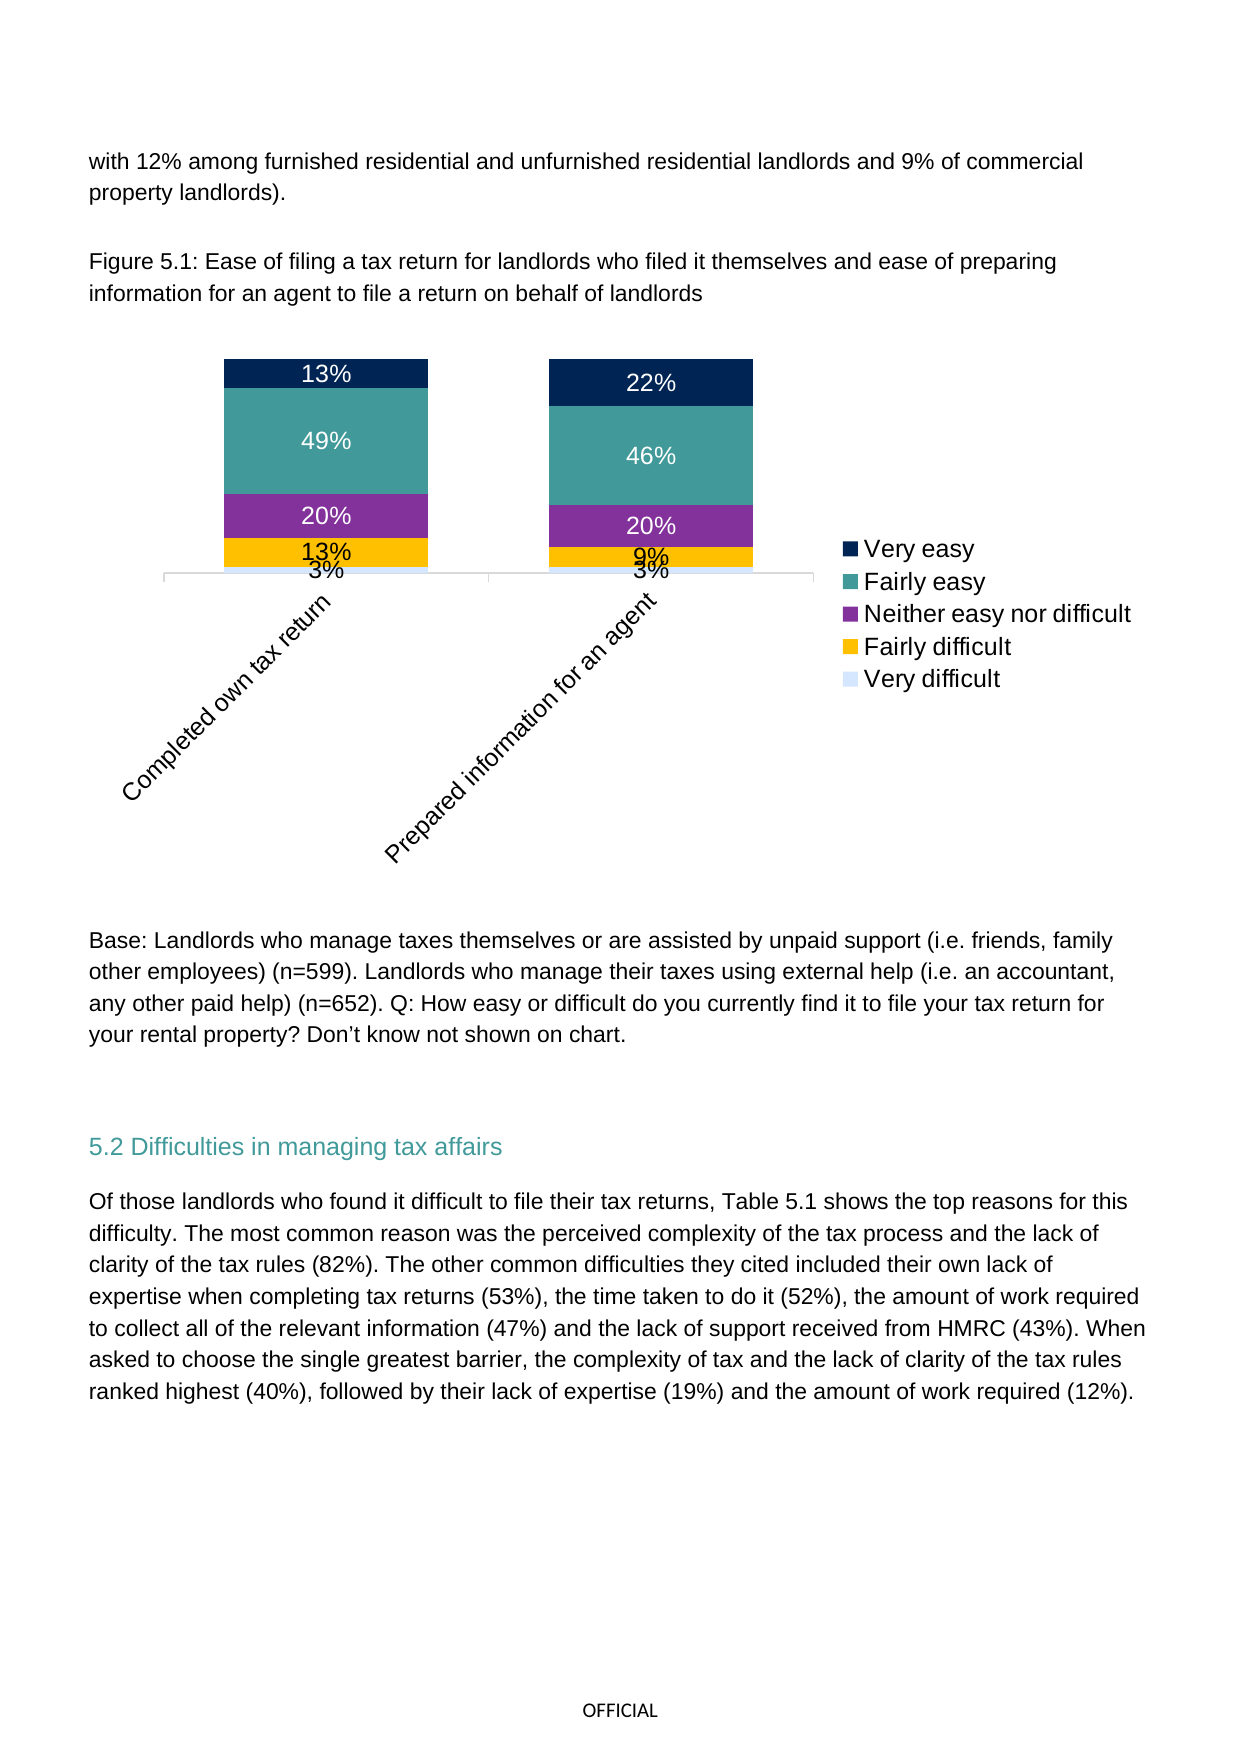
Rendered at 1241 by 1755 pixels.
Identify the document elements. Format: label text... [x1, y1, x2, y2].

list with 12% among furnished residential and unfurnished residential landlords and 9% of commercial property landlords). [89, 148, 1152, 206]
list Of those landlords who found it difficult to file their tax returns, Table 5.1 shows the top reasons for this difficulty. The most common reason was the perceived complexity of the tax process and the lack of clarity of the tax rules (82%). The other common difficulties they cited included their own lack of expertise when completing tax returns (53%), the time taken to do it (52%), the amount of work required to collect all of the relevant information (47%) and the lack of support received from HMRC (43%). When asked to choose the single greatest barrier, the complexity of tax and the lack of clarity of the tax rules ranked highest (40%), followed by their lack of expertise (19%) and the amount of work required (12%). [89, 1188, 1152, 1404]
subtitle 5.2 Difficulties in managing tax affairs [89, 1132, 1152, 1160]
text Figure 5.1: Ease of filing a tax return for landlords who filed it themselves and ease of preparing information for an agent to file a return on behalf of landlords [89, 248, 1152, 306]
text Base: Landlords who manage taxes themselves or are assisted by unpaid support (i.e. friends, family other employees) (n=599). Landlords who manage their taxes using external help (i.e. an accountant, any other paid help) (n=652). Q: How easy or difficult do you currently find it to file your tax return for your rental property? Don’t know not shown on chart. [89, 927, 1152, 1048]
